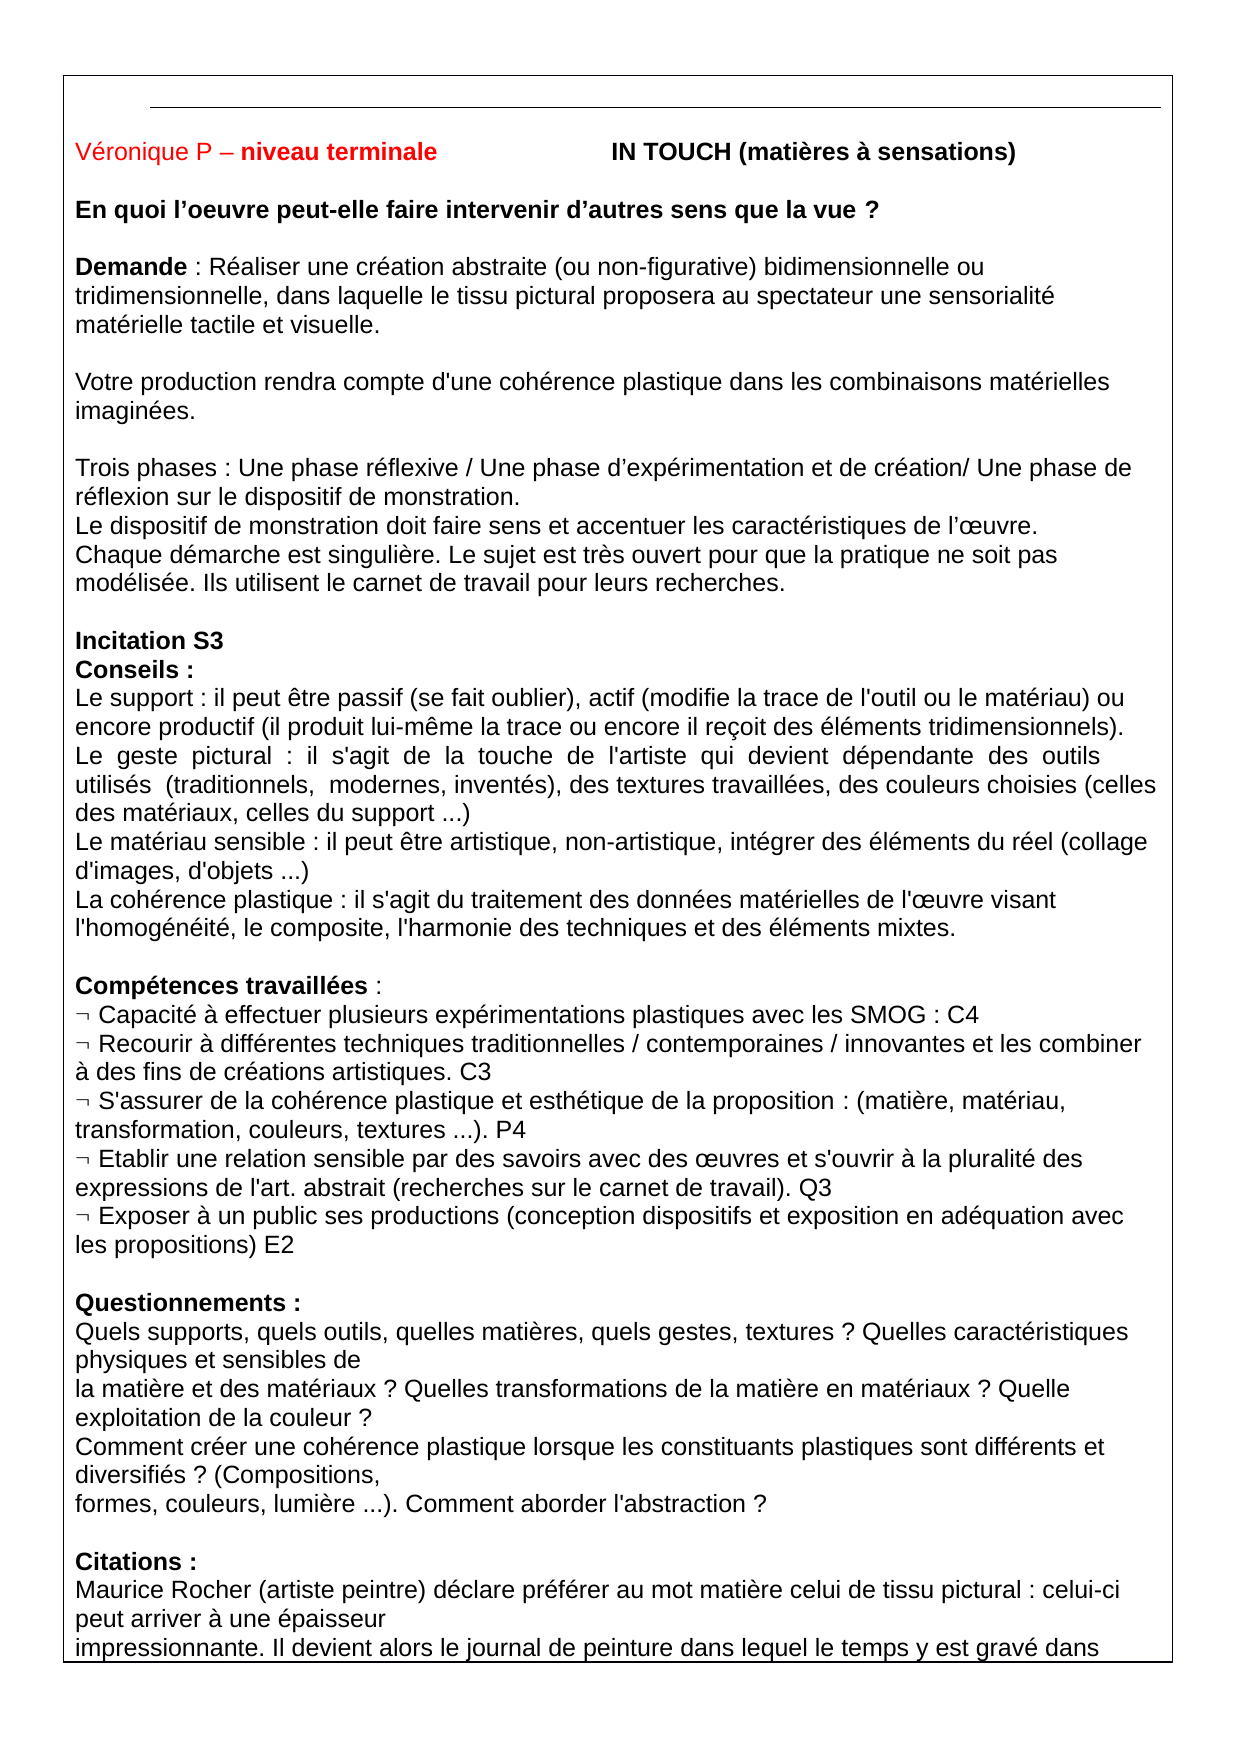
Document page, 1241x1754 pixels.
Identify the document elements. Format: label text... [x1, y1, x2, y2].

table_cell Véronique P – niveau terminale IN TOUCH (matières à sensations) En quoi l’oeuvre peut-elle faire intervenir d’autres sens que la vue ? Demande : Réaliser une création abstraite (ou non-figurative) bidimensionnelle ou tridimensionnelle, dans laquelle le tissu pictural proposera au spectateur une sensorialité matérielle tactile et visuelle. Votre production rendra compte d'une cohérence plastique dans les combinaisons matérielles imaginées. Trois phases : Une phase réflexive / Une phase d’expérimentation et de création/ Une phase de réflexion sur le dispositif de monstration. Le dispositif de monstration doit faire sens et accentuer les caractéristiques de l’œuvre. Chaque démarche est singulière. Le sujet est très ouvert pour que la pratique ne soit pas modélisée. Ils utilisent le carnet de travail pour leurs recherches. Incitation S3 Conseils : Le support : il peut être passif (se fait oublier), actif (modifie la trace de l'outil ou le matériau) ou encore productif (il produit lui-même la trace ou encore il reçoit des éléments tridimensionnels). Le geste pictural : il s'agit de la touche de l'artiste qui devient dépendante des outils utilisés (traditionnels, modernes, inventés), des textures travaillées, des couleurs choisies (celles des matériaux, celles du support ...) Le matériau sensible : il peut être artistique, non-artistique, intégrer des éléments du réel (collage d'images, d'objets ...) La cohérence plastique : il s'agit du traitement des données matérielles de l'œuvre visant l'homogénéité, le composite, l'harmonie des techniques et des éléments mixtes. Compétences travaillées :  Capacité à effectuer plusieurs expérimentations plastiques avec les SMOG : C4  Recourir à différentes techniques traditionnelles / contemporaines / innovantes et les combiner à des fins de créations artistiques. C3  S'assurer de la cohérence plastique et esthétique de la proposition : (matière, matériau, transformation, couleurs, textures ...). P4  Etablir une relation sensible par des savoirs avec des œuvres et s'ouvrir à la pluralité des expressions de l'art. abstrait (recherches sur le carnet de travail). Q3  Exposer à un public ses productions (conception dispositifs et exposition en adéquation avec les propositions) E2 Questionnements : Quels supports, quels outils, quelles matières, quels gestes, textures ? Quelles caractéristiques physiques et sensibles de la matière et des matériaux ? Quelles transformations de la matière en matériaux ? Quelle exploitation de la couleur ? Comment créer une cohérence plastique lorsque les constituants plastiques sont différents et diversifiés ? (Compositions, formes, couleurs, lumière ...). Comment aborder l'abstraction ? Citations : Maurice Rocher (artiste peintre) déclare préférer au mot matière celui de tissu pictural : celui-ci peut arriver à une épaisseur impressionnante. Il devient alors le journal de peinture dans lequel le temps y est gravé dans [64, 76, 1172, 1661]
